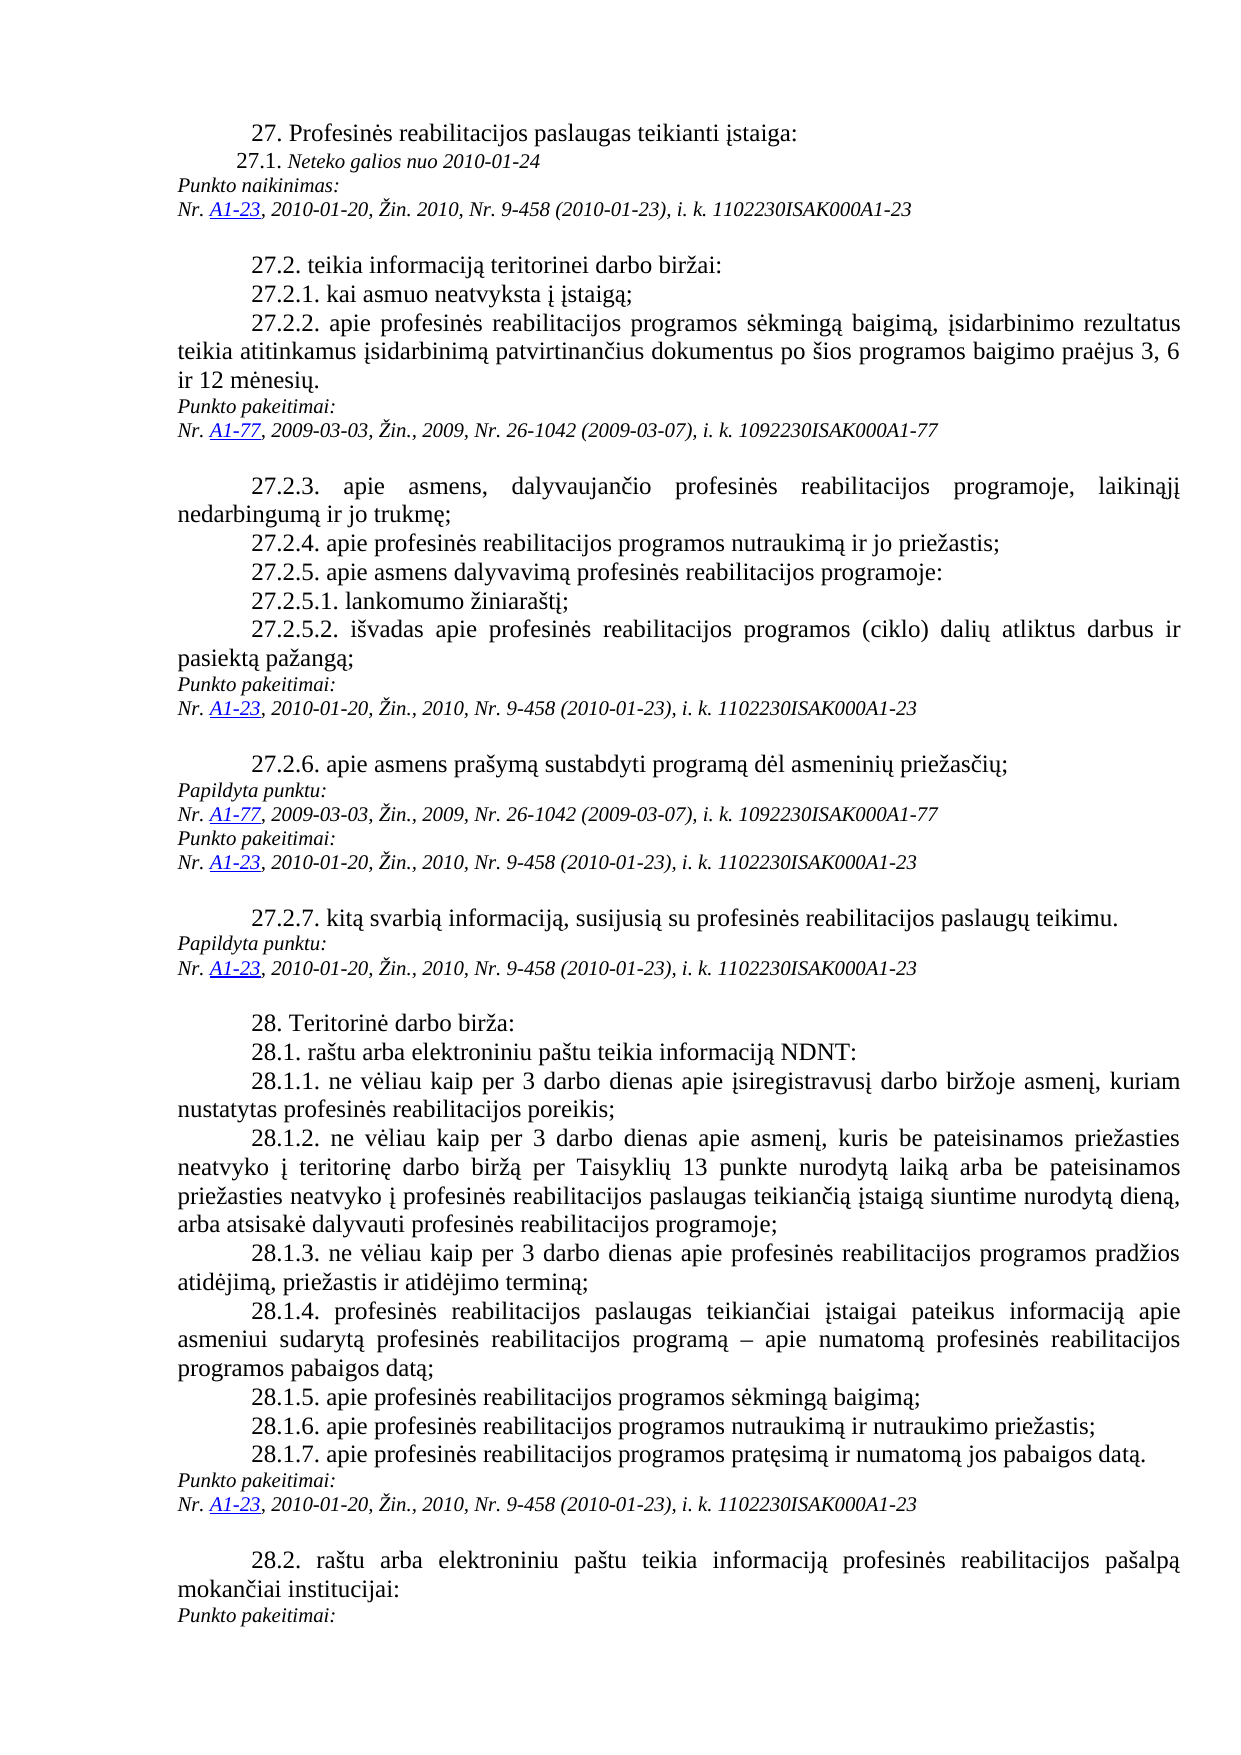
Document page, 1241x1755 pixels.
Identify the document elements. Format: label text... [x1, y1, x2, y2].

text 27.2.5. apie asmens dalyvavimą profesinės reabilitacijos programoje: [177, 557, 1181, 586]
text Nr. A1-23, 2010-01-20, Žin., 2010, Nr. 9-458 (2010-01-23), i. k. 1102230ISAK000A1-23 [177, 955, 1181, 979]
text Punkto pakeitimai: [177, 1603, 1181, 1627]
text 28.1.7. apie profesinės reabilitacijos programos pratęsimą ir numatomą jos pabaigos datą. [177, 1439, 1181, 1468]
text Nr. A1-23, 2010-01-20, Žin., 2010, Nr. 9-458 (2010-01-23), i. k. 1102230ISAK000A1-23 [177, 1492, 1181, 1516]
text 28. Teritorinė darbo birža: [177, 1008, 1181, 1037]
text 28.1.5. apie profesinės reabilitacijos programos sėkmingą baigimą; [177, 1382, 1181, 1411]
text Punkto pakeitimai: [177, 1468, 1181, 1492]
text Nr. A1-23, 2010-01-20, Žin. 2010, Nr. 9-458 (2010-01-23), i. k. 1102230ISAK000A1-23 [177, 197, 1181, 221]
text 27. Profesinės reabilitacijos paslaugas teikianti įstaiga: [177, 118, 1181, 147]
text 27.2. teikia informaciją teritorinei darbo biržai: [177, 250, 1181, 279]
text 27.2.6. apie asmens prašymą sustabdyti programą dėl asmeninių priežasčių; [177, 749, 1181, 778]
text Papildyta punktu: [177, 931, 1181, 955]
text 27.2.5.1. lankomumo žiniaraštį; [177, 586, 1181, 614]
text 28.1. raštu arba elektroniniu paštu teikia informaciją NDNT: [177, 1037, 1181, 1066]
text Nr. A1-77, 2009-03-03, Žin., 2009, Nr. 26-1042 (2009-03-07), i. k. 1092230ISAK000A1-77 [177, 418, 1181, 442]
text 27.2.7. kitą svarbią informaciją, susijusią su profesinės reabilitacijos paslaugų teikimu. [177, 903, 1181, 931]
text 28.1.6. apie profesinės reabilitacijos programos nutraukimą ir nutraukimo priežastis; [177, 1411, 1181, 1439]
text 27.2.1. kai asmuo neatvyksta į įstaigą; [177, 279, 1181, 308]
text 28.2. raštu arba elektroniniu paštu teikia informaciją profesinės reabilitacijos pašalpą mokančiai institucijai: [177, 1545, 1181, 1603]
text 27.2.2. apie profesinės reabilitacijos programos sėkmingą baigimą, įsidarbinimo rezultatus teikia atitinkamus įsidarbinimą patvirtinančius dokumentus po šios programos baigimo praėjus 3, 6 ir 12 mėnesių. [177, 308, 1181, 394]
text 28.1.2. ne vėliau kaip per 3 darbo dienas apie asmenį, kuris be pateisinamos priežasties neatvyko į teritorinę darbo biržą per Taisyklių 13 punkte nurodytą laiką arba be pateisinamos priežasties neatvyko į profesinės reabilitacijos paslaugas teikiančią įstaigą siuntime nurodytą dieną, arba atsisakė dalyvauti profesinės reabilitacijos programoje; [177, 1123, 1181, 1238]
text 28.1.3. ne vėliau kaip per 3 darbo dienas apie profesinės reabilitacijos programos pradžios atidėjimą, priežastis ir atidėjimo terminą; [177, 1238, 1181, 1296]
text Punkto pakeitimai: [177, 672, 1181, 696]
text Nr. A1-77, 2009-03-03, Žin., 2009, Nr. 26-1042 (2009-03-07), i. k. 1092230ISAK000A1-77 [177, 802, 1181, 826]
text Punkto pakeitimai: [177, 394, 1181, 418]
text 28.1.4. profesinės reabilitacijos paslaugas teikiančiai įstaigai pateikus informaciją apie asmeniui sudarytą profesinės reabilitacijos programą – apie numatomą profesinės reabilitacijos programos pabaigos datą; [177, 1296, 1181, 1382]
text 27.2.5.2. išvadas apie profesinės reabilitacijos programos (ciklo) dalių atliktus darbus ir pasiektą pažangą; [177, 614, 1181, 672]
text Papildyta punktu: [177, 778, 1181, 802]
text Punkto pakeitimai: [177, 826, 1181, 850]
text Nr. A1-23, 2010-01-20, Žin., 2010, Nr. 9-458 (2010-01-23), i. k. 1102230ISAK000A1-23 [177, 696, 1181, 720]
text 28.1.1. ne vėliau kaip per 3 darbo dienas apie įsiregistravusį darbo biržoje asmenį, kuriam nustatytas profesinės reabilitacijos poreikis; [177, 1066, 1181, 1123]
text 27.1. Neteko galios nuo 2010-01-24 [177, 147, 1181, 173]
text 27.2.3. apie asmens, dalyvaujančio profesinės reabilitacijos programoje, laikinąjį nedarbingumą ir jo trukmę; [177, 471, 1181, 528]
text Punkto naikinimas: [177, 173, 1181, 197]
text Nr. A1-23, 2010-01-20, Žin., 2010, Nr. 9-458 (2010-01-23), i. k. 1102230ISAK000A1-23 [177, 850, 1181, 874]
text 27.2.4. apie profesinės reabilitacijos programos nutraukimą ir jo priežastis; [177, 528, 1181, 557]
